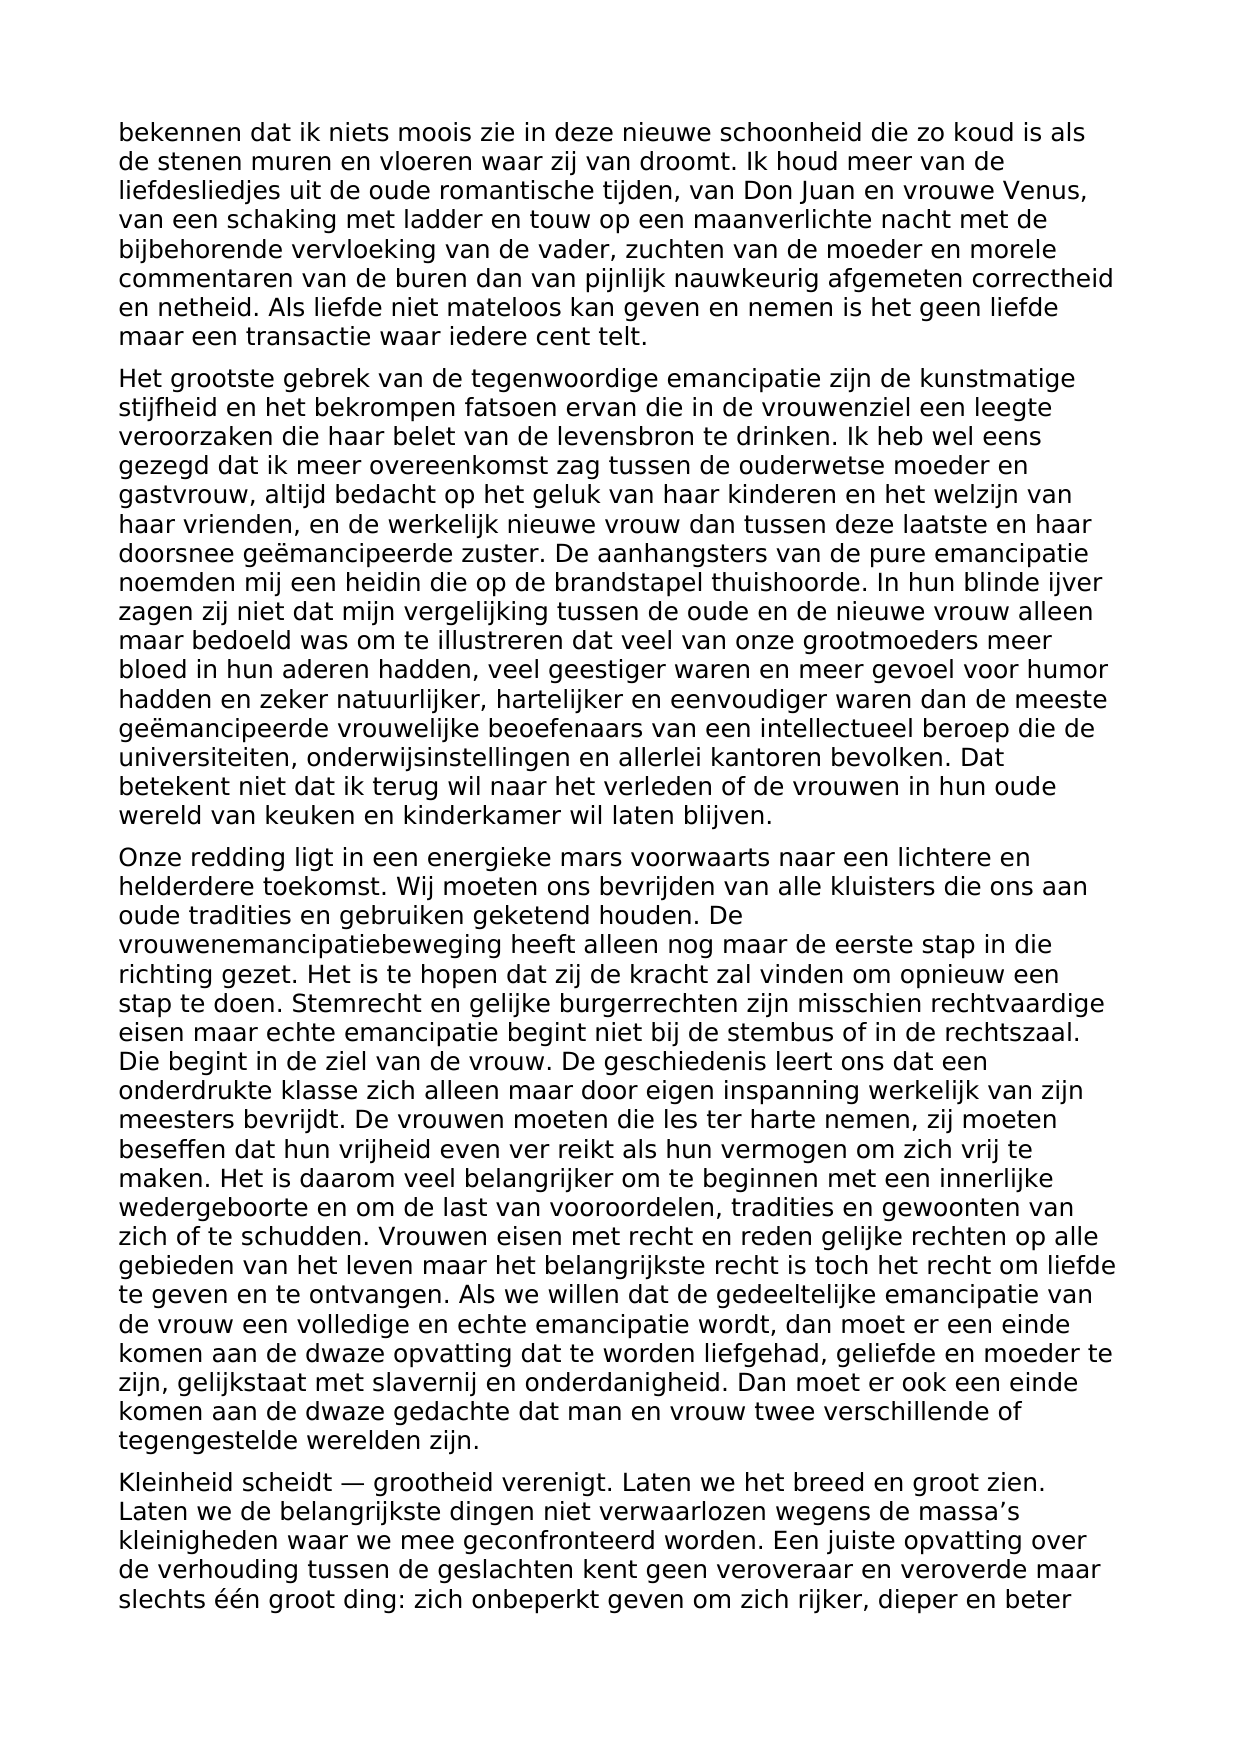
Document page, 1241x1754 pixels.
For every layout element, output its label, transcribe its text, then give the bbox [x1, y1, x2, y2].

text Kleinheid scheidt — grootheid verenigt. Laten we het breed en groot zien. Laten we de belangrijkste dingen niet verwaarlozen wegens de massa’s kleinigheden waar we mee geconfronteerd worden. Een juiste opvatting over de verhouding tussen de geslachten kent geen veroveraar en veroverde maar slechts één groot ding: zich onbeperkt geven om zich rijker, dieper en beter [118, 1468, 1122, 1614]
text Onze redding ligt in een energieke mars voorwaarts naar een lichtere en helderdere toekomst. Wij moeten ons bevrijden van alle kluisters die ons aan oude tradities en gebruiken geketend houden. De vrouwenemancipatiebeweging heeft alleen nog maar de eerste stap in die richting gezet. Het is te hopen dat zij de kracht zal vinden om opnieuw een stap te doen. Stemrecht en gelijke burgerrechten zijn misschien rechtvaardige eisen maar echte emancipatie begint niet bij de stembus of in de rechtszaal. Die begint in de ziel van de vrouw. De geschiedenis leert ons dat een onderdrukte klasse zich alleen maar door eigen inspanning werkelijk van zijn meesters bevrijdt. De vrouwen moeten die les ter harte nemen, zij moeten beseffen dat hun vrijheid even ver reikt als hun vermogen om zich vrij te maken. Het is daarom veel belangrijker om te beginnen met een innerlijke wedergeboorte en om de last van vooroordelen, tradities en gewoonten van zich of te schudden. Vrouwen eisen met recht en reden gelijke rechten op alle gebieden van het leven maar het belangrijkste recht is toch het recht om liefde te geven en te ontvangen. Als we willen dat de gedeeltelijke emancipatie van de vrouw een volledige en echte emancipatie wordt, dan moet er een einde komen aan de dwaze opvatting dat te worden liefgehad, geliefde en moeder te zijn, gelijkstaat met slavernij en onderdanigheid. Dan moet er ook een einde komen aan de dwaze gedachte dat man en vrouw twee verschillende of tegengestelde werelden zijn. [118, 843, 1122, 1456]
text bekennen dat ik niets moois zie in deze nieuwe schoonheid die zo koud is als de stenen muren en vloeren waar zij van droomt. Ik houd meer van de liefdesliedjes uit de oude romantische tijden, van Don Juan en vrouwe Venus, van een schaking met ladder en touw op een maanverlichte nacht met de bijbehorende vervloeking van de vader, zuchten van de moeder en morele commentaren van de buren dan van pijnlijk nauwkeurig afgemeten correctheid en netheid. Als liefde niet mateloos kan geven en nemen is het geen liefde maar een transactie waar iedere cent telt. [118, 118, 1122, 351]
text Het grootste gebrek van de tegenwoordige emancipatie zijn de kunstmatige stijfheid en het bekrompen fatsoen ervan die in de vrouwenziel een leegte veroorzaken die haar belet van de levensbron te drinken. Ik heb wel eens gezegd dat ik meer overeenkomst zag tussen de ouderwetse moeder en gastvrouw, altijd bedacht op het geluk van haar kinderen en het welzijn van haar vrienden, en de werkelijk nieuwe vrouw dan tussen deze laatste en haar doorsnee geëmancipeerde zuster. De aanhangsters van de pure emancipatie noemden mij een heidin die op de brandstapel thuishoorde. In hun blinde ijver zagen zij niet dat mijn vergelijking tussen de oude en de nieuwe vrouw alleen maar bedoeld was om te illustreren dat veel van onze grootmoeders meer bloed in hun aderen hadden, veel geestiger waren en meer gevoel voor humor hadden en zeker natuurlijker, hartelijker en eenvoudiger waren dan de meeste geëmancipeerde vrouwelijke beoefenaars van een intellectueel beroep die de universiteiten, onderwijsinstellingen en allerlei kantoren bevolken. Dat betekent niet dat ik terug wil naar het verleden of de vrouwen in hun oude wereld van keuken en kinderkamer wil laten blijven. [118, 364, 1122, 831]
